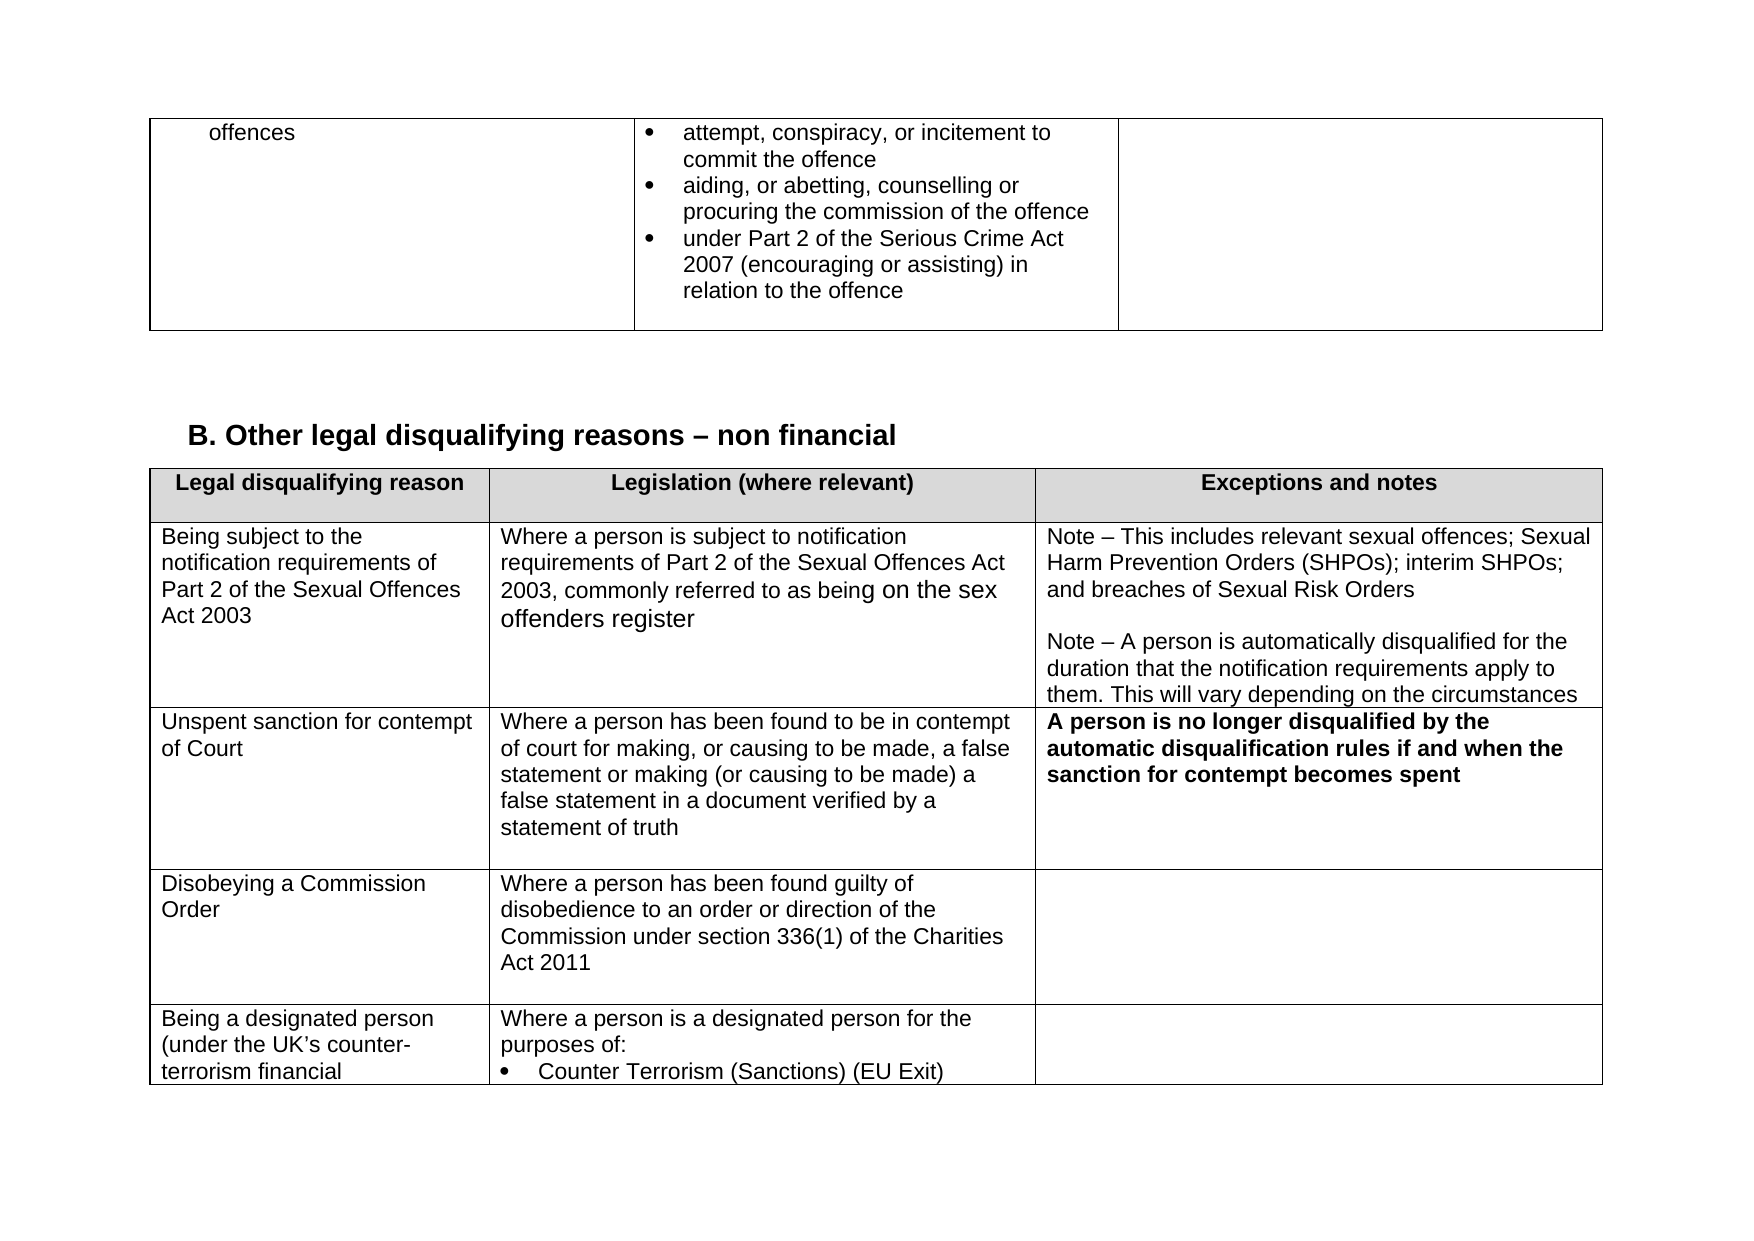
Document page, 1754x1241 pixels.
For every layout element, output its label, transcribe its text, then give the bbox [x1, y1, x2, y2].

list Other legal disqualifying reasons – non financial [187, 417, 1604, 451]
table_cell Where a person has been found guilty of disobedience to an order or direction of the Commission under section 336(1) of the Charities Act 2011 [490, 870, 1035, 1004]
table_cell Where a person has been found to be in contempt of court for making, or causing to be made, a false statement or making (or causing to be made) a false statement in a document verified by a statement of truth [490, 708, 1035, 869]
table_cell [1036, 1005, 1602, 1084]
table_cell Being subject to the notification requirements of Part 2 of the Sexual Offences Act 2003 [151, 523, 489, 707]
table_header Legislation (where relevant) [490, 469, 1035, 522]
table_cell [1036, 870, 1602, 1004]
table_cell Where a person is a designated person for the purposes of: Counter Terrorism (Sanctions) (EU Exit) Regulations 2019 (the domestic regime) Counter Terrorism (International Sanctions) (EU Exit) Regulations 2019 (the international regime) ISIL (Da’esh) and Al Qaida (United Nations Sanctions) (EU Exit) Regulations 2019 (for Al-Qaida and/or ISIL listings) The UK Sanctions List is the official source of all current sanctions designations. [490, 1005, 1035, 1084]
table_cell Note – This includes relevant sexual offences; Sexual Harm Prevention Orders (SHPOs); interim SHPOs; and breaches of Sexual Risk Orders Note – A person is automatically disqualified for the duration that the notification requirements apply to them. This will vary depending on the circumstances [1036, 523, 1602, 707]
table_cell Where a person is subject to notification requirements of Part 2 of the Sexual Offences Act 2003, commonly referred to as being on the sex offenders register [490, 523, 1035, 707]
table_cell offences [151, 119, 634, 330]
table_cell Being a designated person (under the UK’s counter-terrorism financial [151, 1005, 489, 1084]
table_cell Unspent sanction for contempt of Court [151, 708, 489, 869]
table_header Legal disqualifying reason [151, 469, 489, 522]
table_cell A person is no longer disqualified by the automatic disqualification rules if and when the sanction for contempt becomes spent [1036, 708, 1602, 869]
table_cell Disobeying a Commission Order [151, 870, 489, 1004]
table_cell [1119, 119, 1602, 330]
table_header Exceptions and notes [1036, 469, 1602, 522]
table_cell In relation to offences at 1 - 6 above, an offence of: attempt, conspiracy, or incitement to commit the offence aiding, or abetting, counselling or procuring the commission of the offence under Part 2 of the Serious Crime Act 2007 (encouraging or assisting) in relation to the offence [635, 119, 1118, 330]
